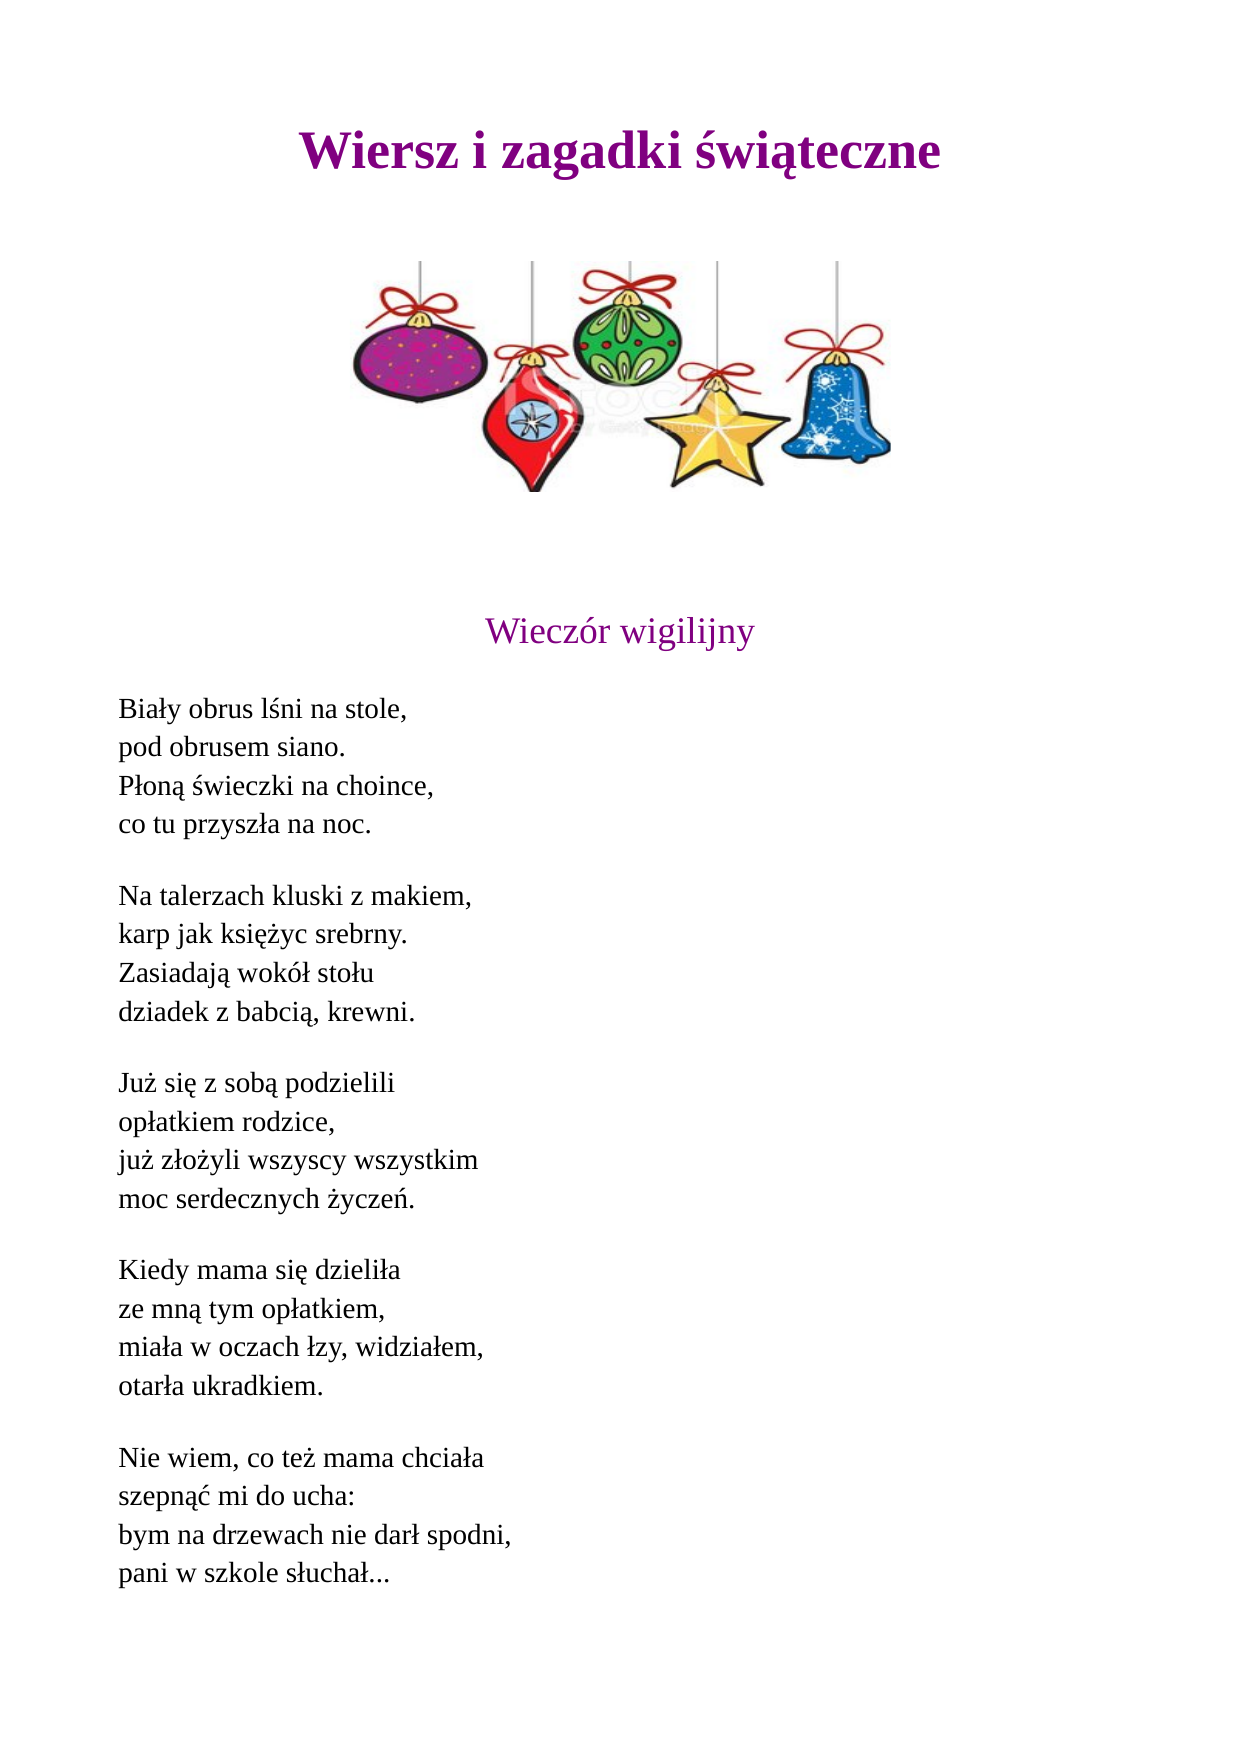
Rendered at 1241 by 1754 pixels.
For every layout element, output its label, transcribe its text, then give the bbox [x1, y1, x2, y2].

text Zasiadają wokół stołu [118, 955, 1122, 989]
picture [349, 261, 891, 492]
text ze mną tym opłatkiem, [118, 1291, 1122, 1324]
text pani w szkole słuchał... [118, 1555, 1122, 1589]
text miała w oczach łzy, widziałem, [118, 1329, 1122, 1363]
text Wieczór wigilijny [118, 608, 1122, 651]
text karp jak księżyc srebrny. [118, 917, 1122, 950]
text Wiersz i zagadki świąteczne [118, 118, 1122, 180]
text Kiedy mama się dzieliła [118, 1252, 1122, 1286]
text Nie wiem, co też mama chciała [118, 1440, 1122, 1473]
text Na talerzach kluski z makiem, [118, 878, 1122, 912]
text pod obrusem siano. [118, 729, 1122, 763]
text już złożyli wszyscy wszystkim [118, 1142, 1122, 1176]
text Płoną świeczki na choince, [118, 768, 1122, 802]
text opłatkiem rodzice, [118, 1104, 1122, 1137]
text Już się z sobą podzielili [118, 1065, 1122, 1099]
text moc serdecznych życzeń. [118, 1181, 1122, 1214]
text dziadek z babcią, krewni. [118, 994, 1122, 1027]
text bym na drzewach nie darł spodni, [118, 1517, 1122, 1550]
text otarła ukradkiem. [118, 1368, 1122, 1402]
text Biały obrus lśni na stole, [118, 691, 1122, 724]
text szepnąć mi do ucha: [118, 1478, 1122, 1512]
text co tu przyszła na noc. [118, 807, 1122, 840]
